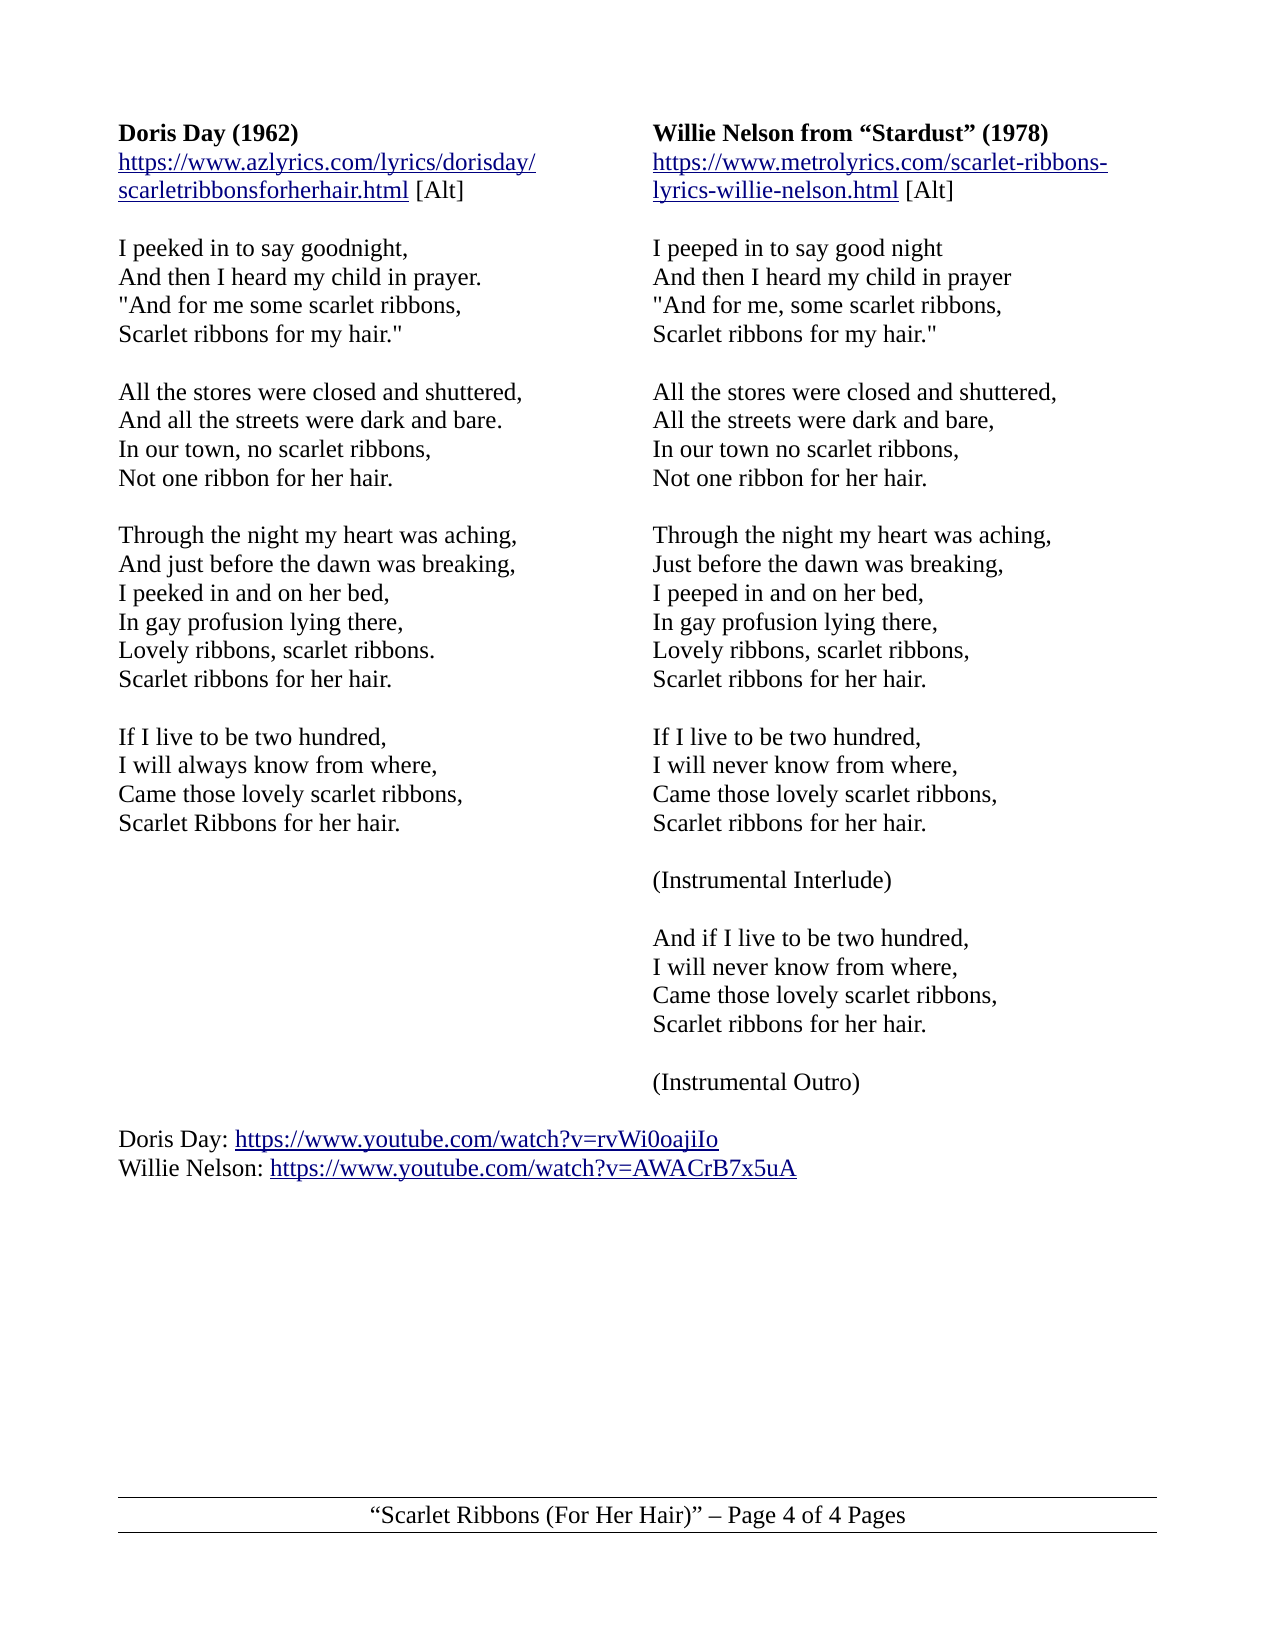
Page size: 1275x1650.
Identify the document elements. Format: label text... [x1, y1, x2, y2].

text Through the night my heart was aching, [652, 521, 1157, 549]
text I peeked in to say goodnight, [118, 233, 622, 262]
text All the streets were dark and bare, [652, 406, 1157, 434]
text Doris Day (1962) [118, 118, 622, 147]
text In our town, no scarlet ribbons, [118, 434, 622, 463]
text And if I live to be two hundred, [652, 923, 1157, 952]
text Lovely ribbons, scarlet ribbons. [118, 636, 622, 664]
text Just before the dawn was breaking, [652, 549, 1157, 578]
text And then I heard my child in prayer. [118, 262, 622, 291]
text I will never know from where, [652, 952, 1157, 981]
text I peeked in and on her bed, [118, 578, 622, 607]
text Came those lovely scarlet ribbons, [118, 779, 622, 808]
text Scarlet ribbons for her hair. [652, 808, 1157, 837]
text If I live to be two hundred, [652, 722, 1157, 751]
text Scarlet ribbons for my hair." [652, 319, 1157, 348]
text Lovely ribbons, scarlet ribbons, [652, 636, 1157, 664]
text Doris Day: https://www.youtube.com/watch?v=rvWi0oajiIo [118, 1124, 1157, 1153]
text In gay profusion lying there, [118, 607, 622, 636]
text Not one ribbon for her hair. [118, 463, 622, 492]
text "And for me some scarlet ribbons, [118, 291, 622, 319]
text Not one ribbon for her hair. [652, 463, 1157, 492]
text If I live to be two hundred, [118, 722, 622, 751]
text https://www.metrolyrics.com/scarlet-ribbons-lyrics-willie-nelson.html [Alt] [652, 147, 1157, 204]
text https://www.azlyrics.com/lyrics/dorisday/scarletribbonsforherhair.html [Alt] [118, 147, 622, 204]
text Willie Nelson: https://www.youtube.com/watch?v=AWACrB7x5uA [118, 1153, 1157, 1182]
text (Instrumental Interlude) [652, 866, 1157, 894]
text In gay profusion lying there, [652, 607, 1157, 636]
text I will always know from where, [118, 751, 622, 779]
text Scarlet ribbons for my hair." [118, 319, 622, 348]
text All the stores were closed and shuttered, [118, 377, 622, 406]
text Came those lovely scarlet ribbons, [652, 779, 1157, 808]
text Scarlet ribbons for her hair. [652, 664, 1157, 693]
text Came those lovely scarlet ribbons, [652, 981, 1157, 1009]
text And then I heard my child in prayer [652, 262, 1157, 291]
text Willie Nelson from “Stardust” (1978) [652, 118, 1157, 147]
text In our town no scarlet ribbons, [652, 434, 1157, 463]
text I will never know from where, [652, 751, 1157, 779]
text (Instrumental Outro) [652, 1067, 1157, 1096]
text I peeped in and on her bed, [652, 578, 1157, 607]
text Through the night my heart was aching, [118, 521, 622, 549]
text All the stores were closed and shuttered, [652, 377, 1157, 406]
text Scarlet ribbons for her hair. [652, 1009, 1157, 1038]
text I peeped in to say good night [652, 233, 1157, 262]
text And just before the dawn was breaking, [118, 549, 622, 578]
text And all the streets were dark and bare. [118, 406, 622, 434]
text Scarlet ribbons for her hair. [118, 664, 622, 693]
text "And for me, some scarlet ribbons, [652, 291, 1157, 319]
text Scarlet Ribbons for her hair. [118, 808, 622, 837]
